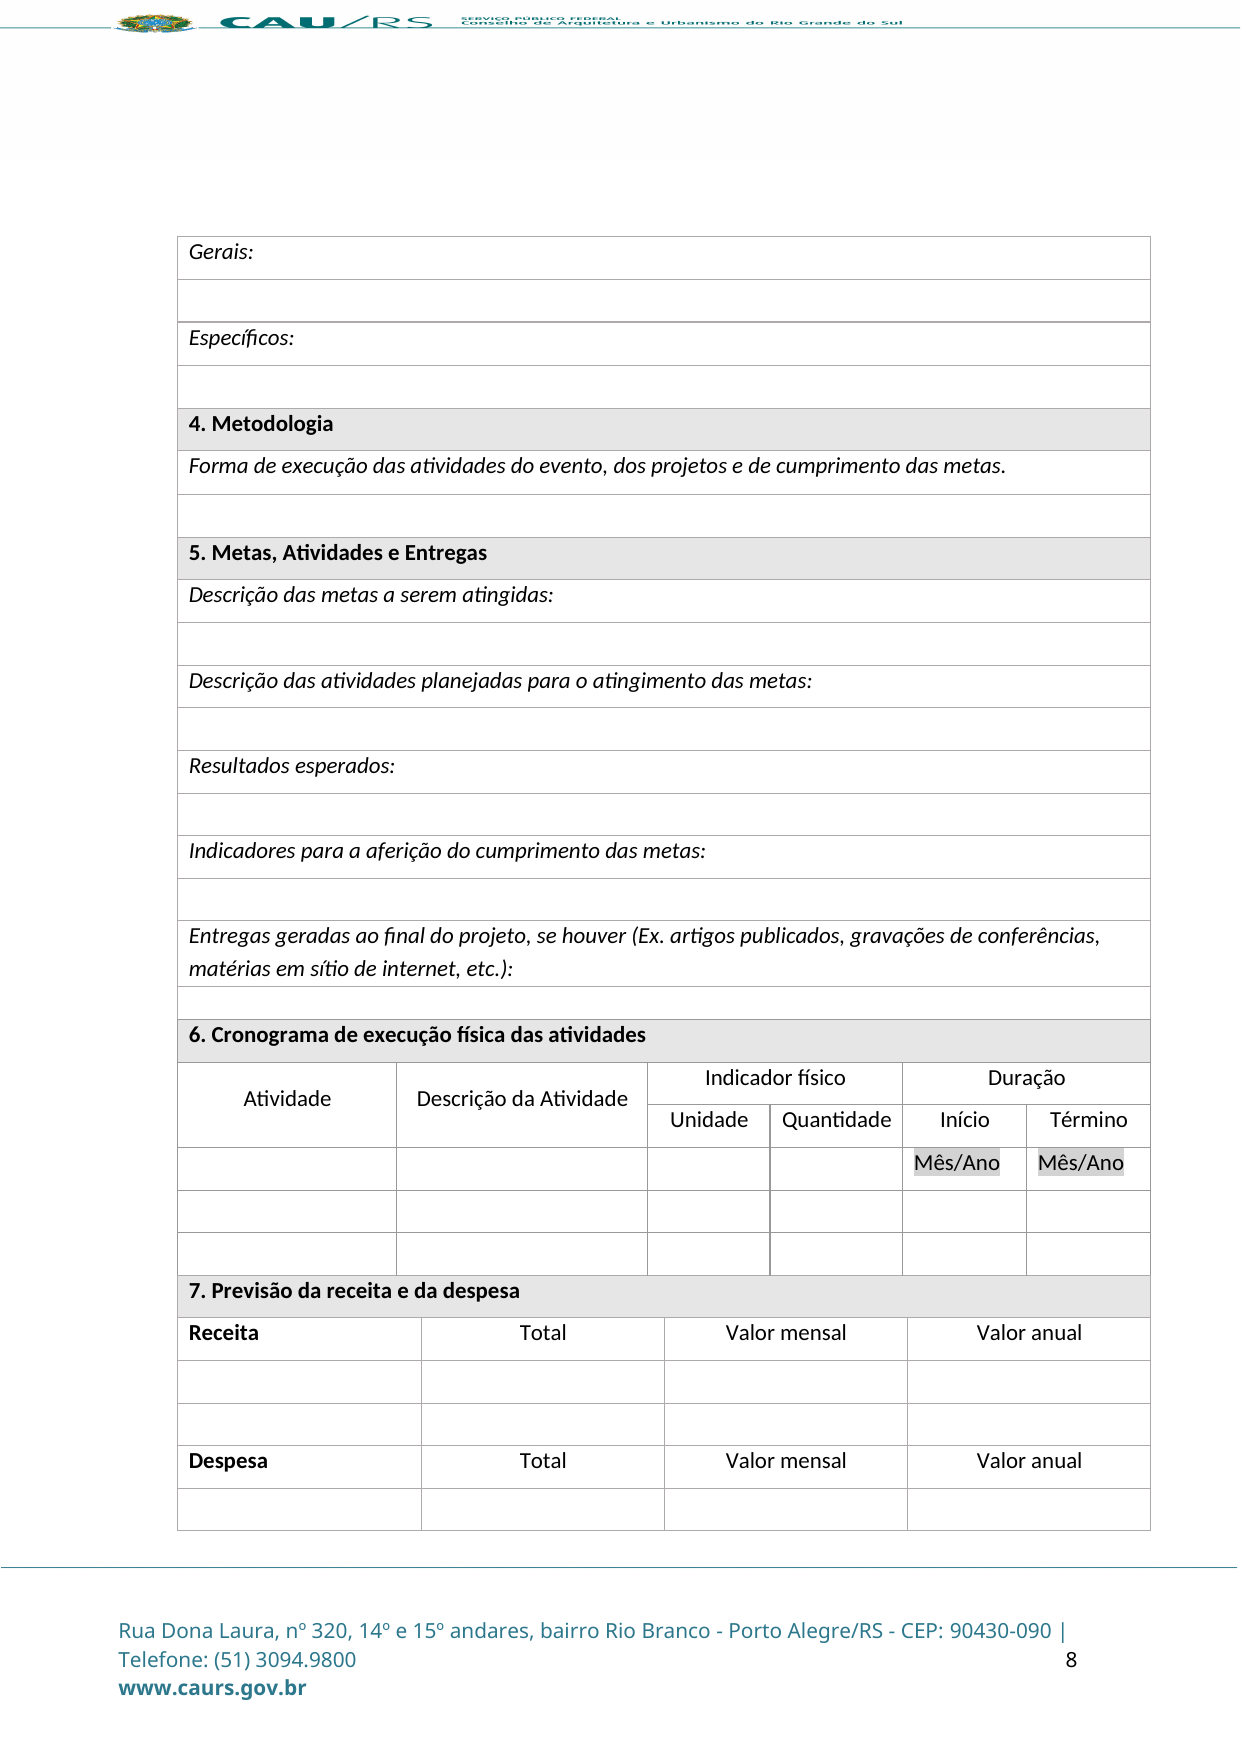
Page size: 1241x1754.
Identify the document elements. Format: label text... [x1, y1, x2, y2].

table_cell Mês/Ano [1027, 1148, 1150, 1189]
table_cell [178, 366, 1150, 408]
table_cell [1027, 1191, 1150, 1232]
table_cell [648, 1148, 769, 1189]
table_cell [178, 280, 1150, 321]
table_cell [397, 1233, 647, 1275]
table_cell [648, 1191, 769, 1232]
table_cell Receita [178, 1318, 421, 1360]
table_cell [648, 1233, 769, 1275]
table_cell [771, 1233, 902, 1275]
table_cell Atividade [178, 1063, 396, 1147]
table_cell [397, 1148, 647, 1189]
table_cell Unidade [648, 1105, 769, 1147]
table_cell Mês/Ano [903, 1148, 1026, 1189]
table_cell [1027, 1233, 1150, 1275]
table_cell [178, 708, 1150, 750]
table_cell [178, 1233, 396, 1275]
table_cell Valor mensal [665, 1318, 907, 1360]
table_cell Entregas geradas ao final do projeto, se houver (Ex. artigos publicados, gravações de conferências, matérias em sítio de internet, etc.): [178, 921, 1150, 986]
table_cell Valor mensal [665, 1446, 907, 1488]
table_cell Total [422, 1318, 664, 1360]
table_cell [178, 987, 1150, 1019]
table_cell [422, 1404, 664, 1445]
table_cell [178, 623, 1150, 664]
table_cell [771, 1191, 902, 1232]
table_cell Descrição da Atividade [397, 1063, 647, 1147]
table_cell Gerais: [178, 237, 1150, 279]
table_cell Forma de execução das atividades do evento, dos projetos e de cumprimento das metas. [178, 451, 1150, 494]
table_cell [903, 1233, 1026, 1275]
table_cell [178, 879, 1150, 920]
table_cell 7. Previsão da receita e da despesa [178, 1276, 1150, 1317]
table_cell [908, 1489, 1150, 1530]
table_cell 4. Metodologia [178, 409, 1150, 450]
table_cell [178, 1361, 421, 1402]
table_cell Término [1027, 1105, 1150, 1147]
table_cell Específicos: [178, 323, 1150, 365]
table_cell Quantidade [771, 1105, 902, 1147]
table_cell Valor anual [908, 1446, 1150, 1488]
table_cell [397, 1191, 647, 1232]
table_cell Despesa [178, 1446, 421, 1488]
table_cell Total [422, 1446, 664, 1488]
table_cell Indicador físico [648, 1063, 902, 1104]
table_cell Descrição das metas a serem atingidas: [178, 580, 1150, 622]
table_cell [178, 495, 1150, 537]
table_cell [908, 1361, 1150, 1402]
table_cell [903, 1191, 1026, 1232]
table_cell [422, 1361, 664, 1402]
table_cell [422, 1489, 664, 1530]
table_cell Indicadores para a aferição do cumprimento das metas: [178, 836, 1150, 878]
table_cell Resultados esperados: [178, 751, 1150, 792]
table_cell Descrição das atividades planejadas para o atingimento das metas: [178, 666, 1150, 707]
table_cell [178, 1489, 421, 1530]
table_cell [178, 1148, 396, 1189]
table_cell [178, 1191, 396, 1232]
table_cell [771, 1148, 902, 1189]
table_cell [908, 1404, 1150, 1445]
table_cell [665, 1404, 907, 1445]
table_cell Início [903, 1105, 1026, 1147]
table_cell [665, 1489, 907, 1530]
table_cell Duração [903, 1063, 1150, 1104]
table_cell Valor anual [908, 1318, 1150, 1360]
table_cell [178, 794, 1150, 835]
table_cell [665, 1361, 907, 1402]
table_cell 6. Cronograma de execução física das atividades [178, 1020, 1150, 1062]
table_cell 5. Metas, Atividades e Entregas [178, 538, 1150, 579]
table_cell [178, 1404, 421, 1445]
